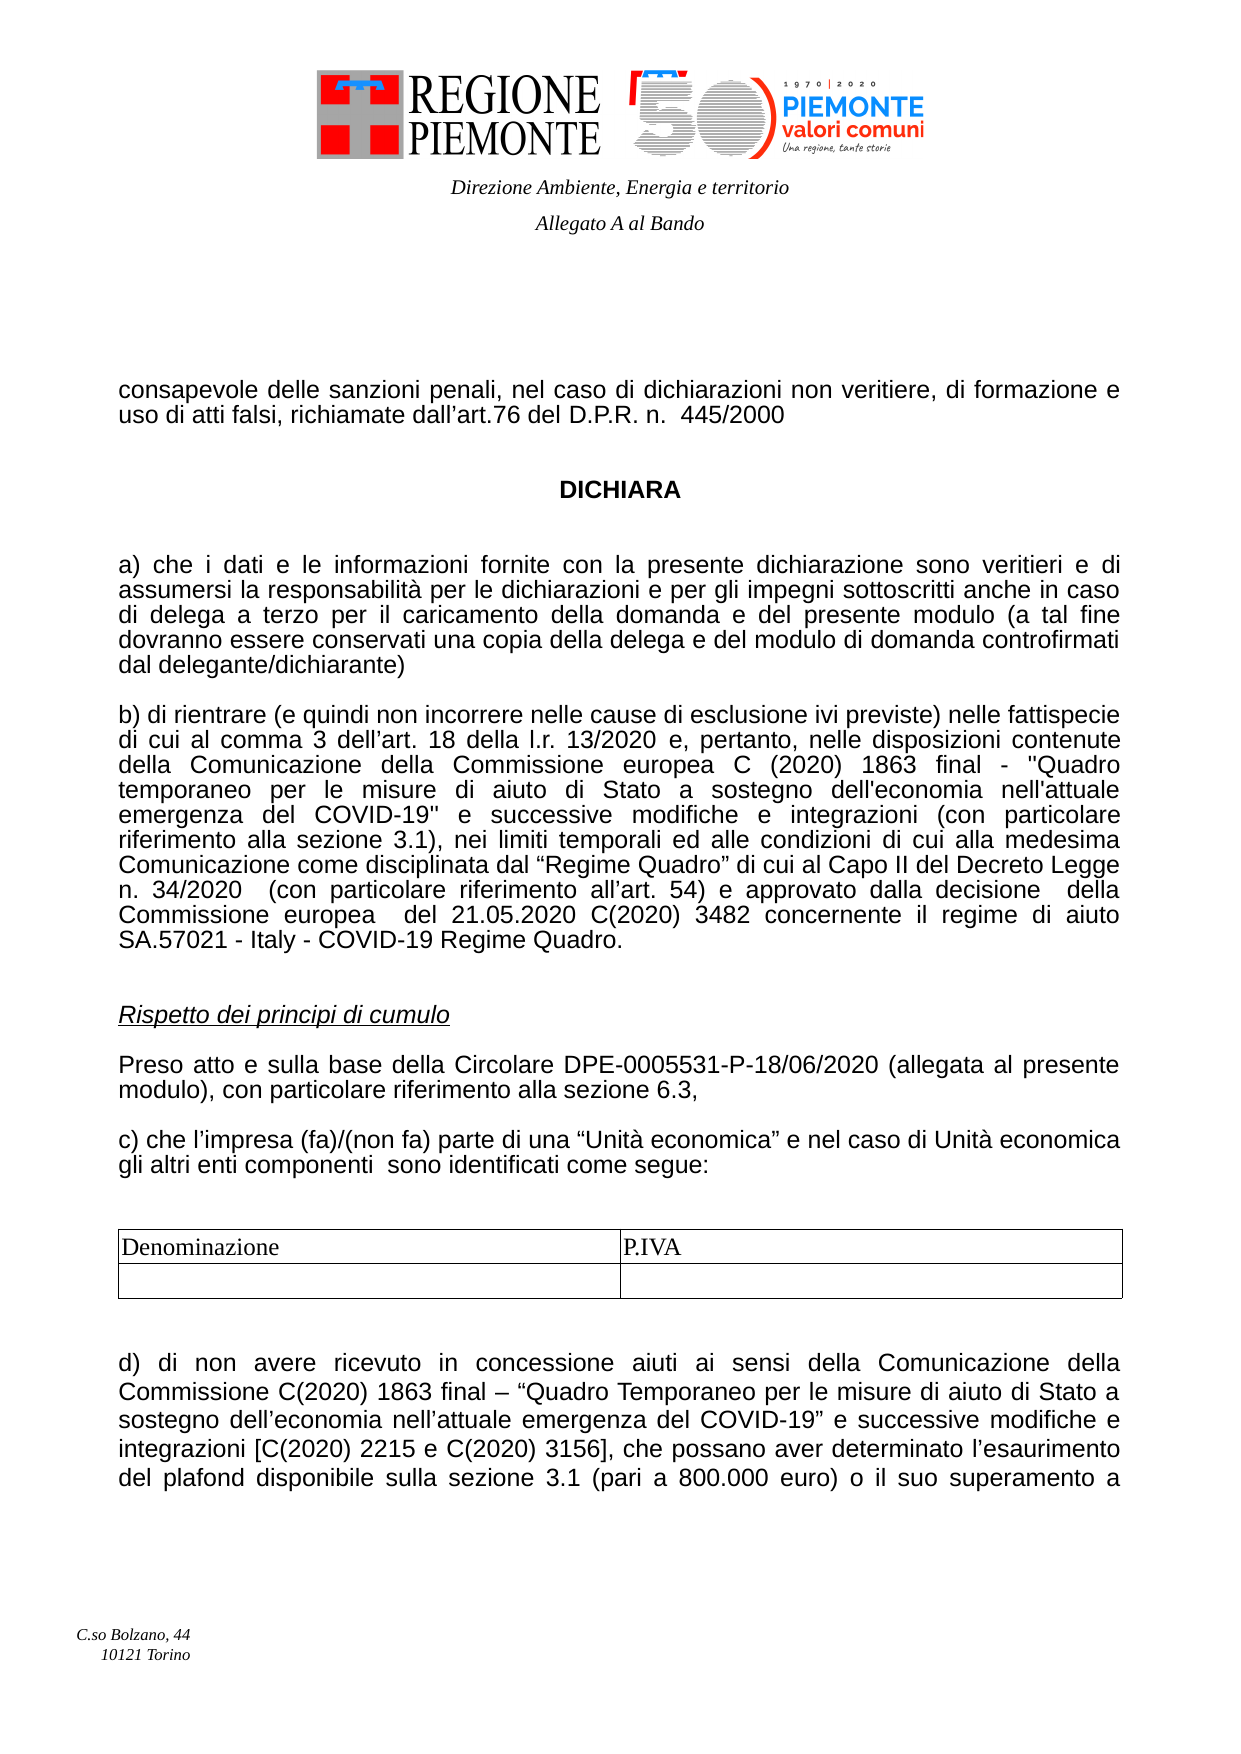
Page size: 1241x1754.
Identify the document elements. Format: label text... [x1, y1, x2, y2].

text Rispetto dei principi di cumulo [118, 1003, 1122, 1028]
table_cell [119, 1264, 620, 1298]
text consapevole delle sanzioni penali, nel caso di dichiarazioni non veritiere, di formazione e uso di atti falsi, richiamate dall’art.76 del D.P.R. n. 445/2000 [118, 378, 1122, 428]
text d) di non avere ricevuto in concessione aiuti ai sensi della Comunicazione della Commissione C(2020) 1863 final – “Quadro Temporaneo per le misure di aiuto di Stato a sostegno dell’economia nell’attuale emergenza del COVID-19” e successive modifiche e integrazioni [C(2020) 2215 e C(2020) 3156], che possano aver determinato l’esaurimento del plafond disponibile sulla sezione 3.1 (pari a 800.000 euro) o il suo superamento a [118, 1348, 1122, 1492]
text b) di rientrare (e quindi non incorrere nelle cause di esclusione ivi previste) nelle fattispecie di cui al comma 3 dell’art. 18 della l.r. 13/2020 e, pertanto, nelle disposizioni contenute della Comunicazione della Commissione europea C (2020) 1863 final - ''Quadro temporaneo per le misure di aiuto di Stato a sostegno dell'economia nell'attuale emergenza del COVID-19'' e successive modifiche e integrazioni (con particolare riferimento alla sezione 3.1), nei limiti temporali ed alle condizioni di cui alla medesima Comunicazione come disciplinata dal “Regime Quadro” di cui al Capo II del Decreto Legge n. 34/2020 (con particolare riferimento all’art. 54) e approvato dalla decisione della Commissione europea del 21.05.2020 C(2020) 3482 concernente il regime di aiuto SA.57021 - Italy - COVID-19 Regime Quadro. [118, 703, 1122, 953]
text a) che i dati e le informazioni fornite con la presente dichiarazione sono veritieri e di assumersi la responsabilità per le dichiarazioni e per gli impegni sottoscritti anche in caso di delega a terzo per il caricamento della domanda e del presente modulo (a tal fine dovranno essere conservati una copia della delega e del modulo di domanda controfirmati dal delegante/dichiarante) [118, 553, 1122, 678]
text Preso atto e sulla base della Circolare DPE-0005531-P-18/06/2020 (allegata al presente modulo), con particolare riferimento alla sezione 6.3, [118, 1053, 1122, 1103]
picture [316, 70, 924, 159]
table_header Denominazione [119, 1230, 620, 1263]
table_header P.IVA [621, 1230, 1122, 1263]
table_cell [621, 1264, 1122, 1298]
text DICHIARA [118, 478, 1122, 503]
text c) che l’impresa (fa)/(non fa) parte di una “Unità economica” e nel caso di Unità economica gli altri enti componenti sono identificati come segue: [118, 1128, 1122, 1178]
